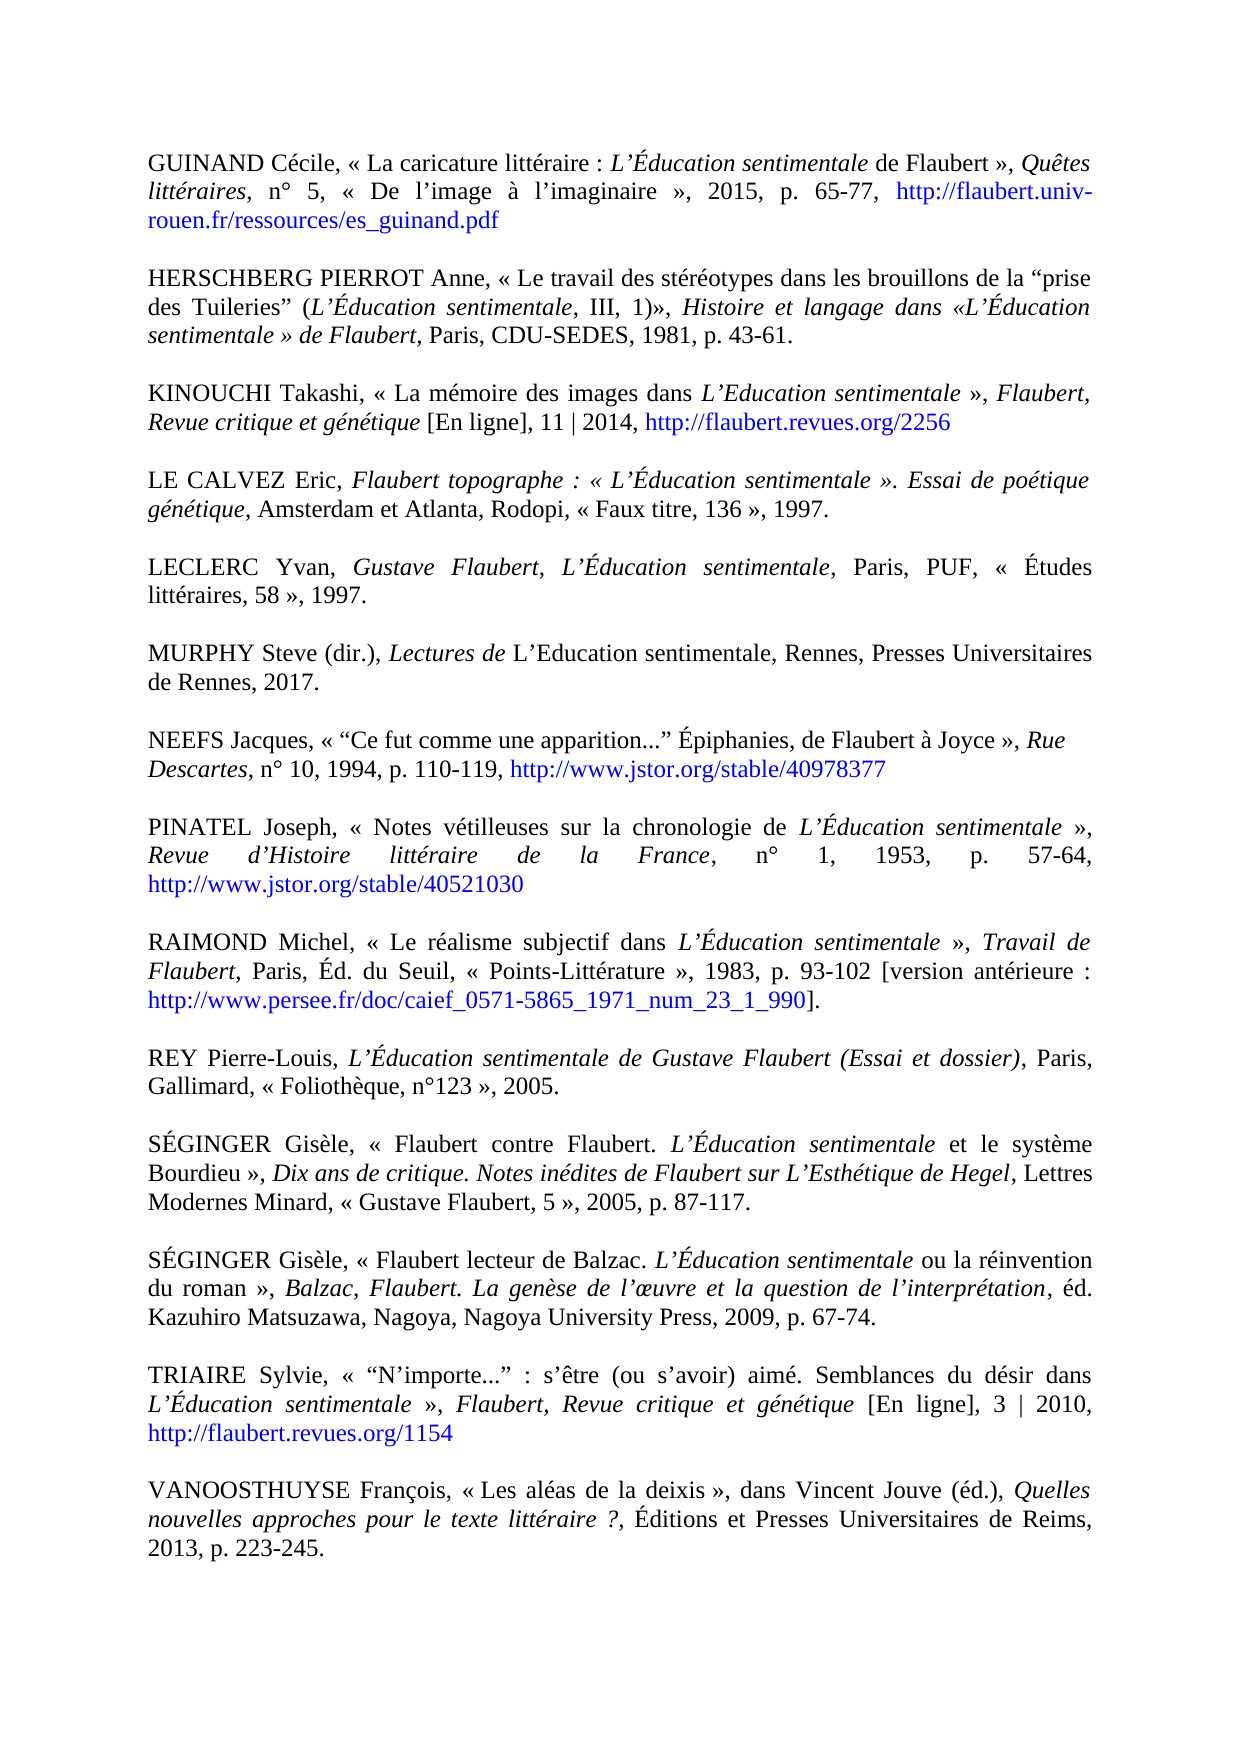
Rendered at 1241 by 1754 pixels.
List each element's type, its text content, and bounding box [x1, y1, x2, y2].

text SÉGINGER Gisèle, « Flaubert contre Flaubert. L’Éducation sentimentale et le système Bourdieu », Dix ans de critique. Notes inédites de Flaubert sur L’Esthétique de Hegel, Lettres Modernes Minard, « Gustave Flaubert, 5 », 2005, p. 87-117. [148, 1129, 1093, 1216]
text HERSCHBERG PIERROT Anne, « Le travail des stéréotypes dans les brouillons de la “prise des Tuileries” (L’Éducation sentimentale, III, 1)», Histoire et langage dans «L’Éducation sentimentale » de Flaubert, Paris, CDU-SEDES, 1981, p. 43-61. [148, 263, 1093, 349]
text NEEFS Jacques, « “Ce fut comme une apparition...” Épiphanies, de Flaubert à Joyce », Rue Descartes, n° 10, 1994, p. 110-119, http://www.jstor.org/stable/40978377 [148, 725, 1093, 783]
text KINOUCHI Takashi, « La mémoire des images dans L’Education sentimentale », Flaubert, Revue critique et génétique [En ligne], 11 | 2014, http://flaubert.revues.org/2256 [148, 378, 1093, 436]
text VANOOSTHUYSE François, « Les aléas de la deixis », dans Vincent Jouve (éd.), Quelles nouvelles approches pour le texte littéraire ?, Éditions et Presses Universitaires de Reims, 2013, p. 223-245. [148, 1476, 1093, 1562]
text PINATEL Joseph, « Notes vétilleuses sur la chronologie de L’Éducation sentimentale », Revue d’Histoire littéraire de la France, n° 1, 1953, p. 57-64, http://www.jstor.org/stable/40521030 [148, 812, 1093, 898]
text RAIMOND Michel, « Le réalisme subjectif dans L’Éducation sentimentale », Travail de Flaubert, Paris, Éd. du Seuil, « Points-Littérature », 1983, p. 93-102 [version antérieure : http://www.persee.fr/doc/caief_0571-5865_1971_num_23_1_990]. [148, 927, 1093, 1013]
text MURPHY Steve (dir.), Lectures de L’Education sentimentale, Rennes, Presses Universitaires de Rennes, 2017. [148, 638, 1093, 696]
text LE CALVEZ Eric, Flaubert topographe : « L’Éducation sentimentale ». Essai de poétique génétique, Amsterdam et Atlanta, Rodopi, « Faux titre, 136 », 1997. [148, 465, 1093, 523]
text REY Pierre-Louis, L’Éducation sentimentale de Gustave Flaubert (Essai et dossier), Paris, Gallimard, « Foliothèque, n°123 », 2005. [148, 1043, 1093, 1100]
text SÉGINGER Gisèle, « Flaubert lecteur de Balzac. L’Éducation sentimentale ou la réinvention du roman », Balzac, Flaubert. La genèse de l’œuvre et la question de l’interprétation, éd. Kazuhiro Matsuzawa, Nagoya, Nagoya University Press, 2009, p. 67-74. [148, 1245, 1093, 1331]
text TRIAIRE Sylvie, « “N’importe...” : s’être (ou s’avoir) aimé. Semblances du désir dans L’Éducation sentimentale », Flaubert, Revue critique et génétique [En ligne], 3 | 2010, http://flaubert.revues.org/1154 [148, 1360, 1093, 1446]
text GUINAND Cécile, « La caricature littéraire : L’Éducation sentimentale de Flaubert », Quêtes littéraires, n° 5, « De l’image à l’imaginaire », 2015, p. 65-77, http://flaubert.univ- rouen.fr/ressources/es_guinand.pdf [148, 148, 1093, 234]
text LECLERC Yvan, Gustave Flaubert, L’Éducation sentimentale, Paris, PUF, « Études littéraires, 58 », 1997. [148, 552, 1093, 609]
